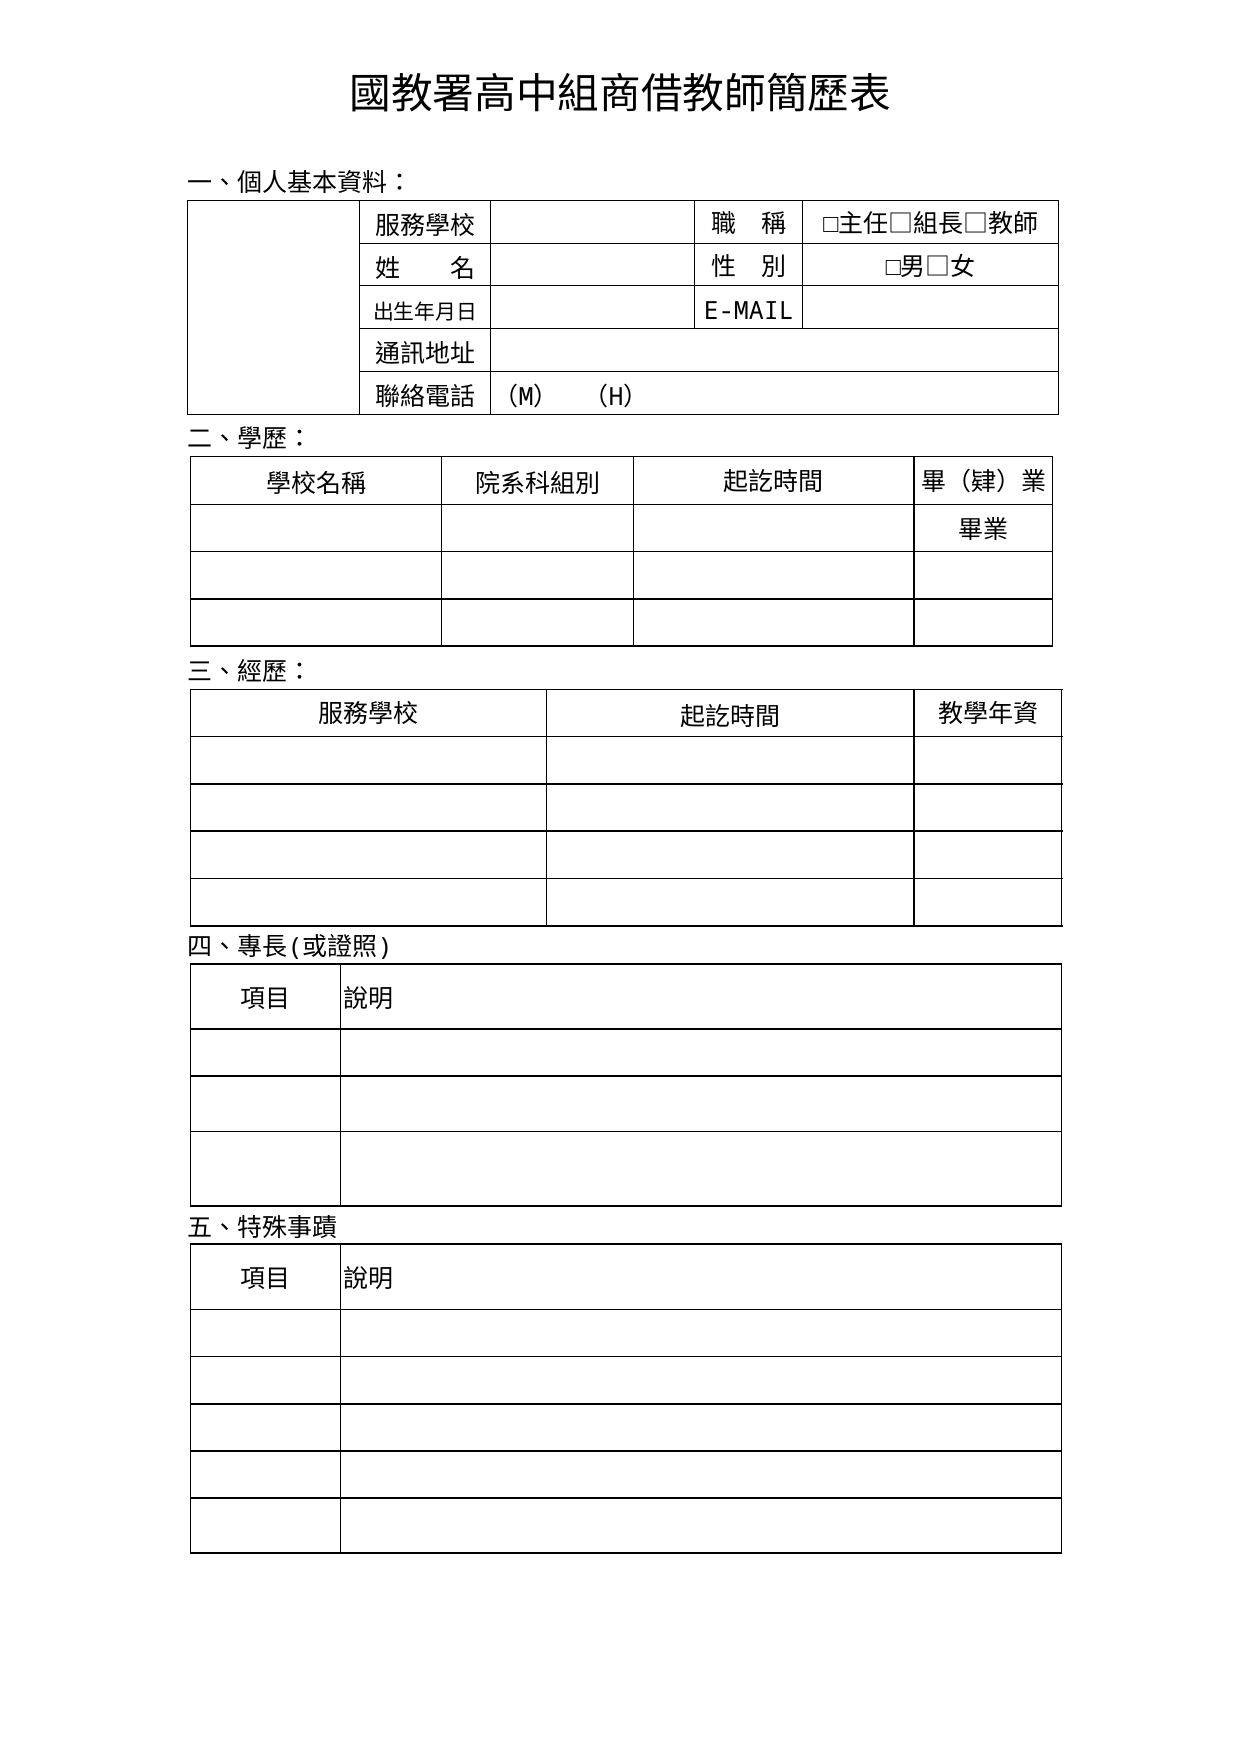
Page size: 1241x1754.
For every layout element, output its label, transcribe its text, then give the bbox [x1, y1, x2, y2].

table_cell [915, 552, 1052, 598]
table_cell [191, 1357, 340, 1403]
table_header 教學年資 [915, 690, 1061, 736]
table_cell [491, 329, 1058, 371]
table_cell [547, 832, 913, 878]
table_cell [915, 737, 1061, 783]
table_cell 聯絡電話 [360, 372, 490, 413]
table_cell [915, 879, 1061, 925]
table_cell [191, 600, 441, 645]
table_cell [191, 1405, 340, 1450]
table_cell [341, 1310, 1061, 1356]
table_cell [191, 505, 441, 551]
table_cell 姓 名 [360, 244, 490, 285]
text 一、個人基本資料： [187, 158, 1053, 200]
table_header 項目 [191, 965, 340, 1028]
table_cell [491, 244, 694, 285]
table_cell [442, 600, 633, 645]
table_header 畢（肄）業 [915, 457, 1052, 503]
table_header 說明 [341, 1245, 1061, 1309]
table_cell [915, 785, 1061, 830]
table_cell □男□女 [803, 244, 1058, 285]
table_header 服務學校 [191, 690, 546, 736]
table_header 起訖時間 [547, 690, 913, 736]
table_header □主任□組長□教師 [803, 201, 1058, 243]
text 國教署高中組商借教師簡歷表 [187, 75, 1053, 117]
table_header 項目 [191, 1245, 340, 1309]
table_cell [191, 737, 546, 783]
table_cell 畢業 [915, 505, 1052, 551]
table_header 服務學校 [360, 201, 490, 243]
table_cell [191, 1030, 340, 1075]
table_header [491, 201, 694, 243]
table_cell [915, 832, 1061, 878]
table_cell [547, 879, 913, 925]
table_header 說明 [341, 965, 1061, 1028]
table_cell [442, 505, 633, 551]
table_cell [191, 1077, 340, 1131]
table_cell [191, 879, 546, 925]
table_cell [803, 286, 1058, 328]
table_cell E-MAIL [695, 286, 802, 328]
table_header 起訖時間 年月日～年月日 年月日～年月日 [634, 457, 913, 503]
table_cell [547, 737, 913, 783]
table_header 職 稱 [695, 201, 802, 243]
table_cell [191, 832, 546, 878]
table_cell [341, 1405, 1061, 1450]
text 四、專長(或證照) [187, 927, 1053, 963]
table_cell [442, 552, 633, 598]
table_cell 性 別 [695, 244, 802, 285]
table_cell [915, 600, 1052, 645]
table_cell 通訊地址 [360, 329, 490, 371]
table_cell [341, 1030, 1061, 1075]
table_cell [191, 552, 441, 598]
table_cell [191, 1132, 340, 1205]
table_cell [191, 1310, 340, 1356]
table_cell [191, 1452, 340, 1497]
table_cell （M） （H） [491, 372, 1058, 413]
table_cell [341, 1499, 1061, 1552]
table_cell [191, 1499, 340, 1552]
table_header [188, 201, 359, 413]
table_cell [634, 552, 913, 598]
text 二、學歷： [187, 415, 1053, 456]
text 三、經歷： [187, 647, 1053, 688]
table_cell [341, 1357, 1061, 1403]
table_header 學校名稱 [191, 457, 441, 503]
table_cell [634, 505, 913, 551]
table_cell [341, 1452, 1061, 1497]
table_header 院系科組別 [442, 457, 633, 503]
text 五、特殊事蹟 [187, 1207, 1053, 1243]
table_cell [191, 785, 546, 830]
table_cell [341, 1077, 1061, 1131]
table_cell [634, 600, 913, 645]
table_cell [341, 1132, 1061, 1205]
table_cell [491, 286, 694, 328]
table_cell [547, 785, 913, 830]
table_cell 出生年月日 [360, 286, 490, 328]
